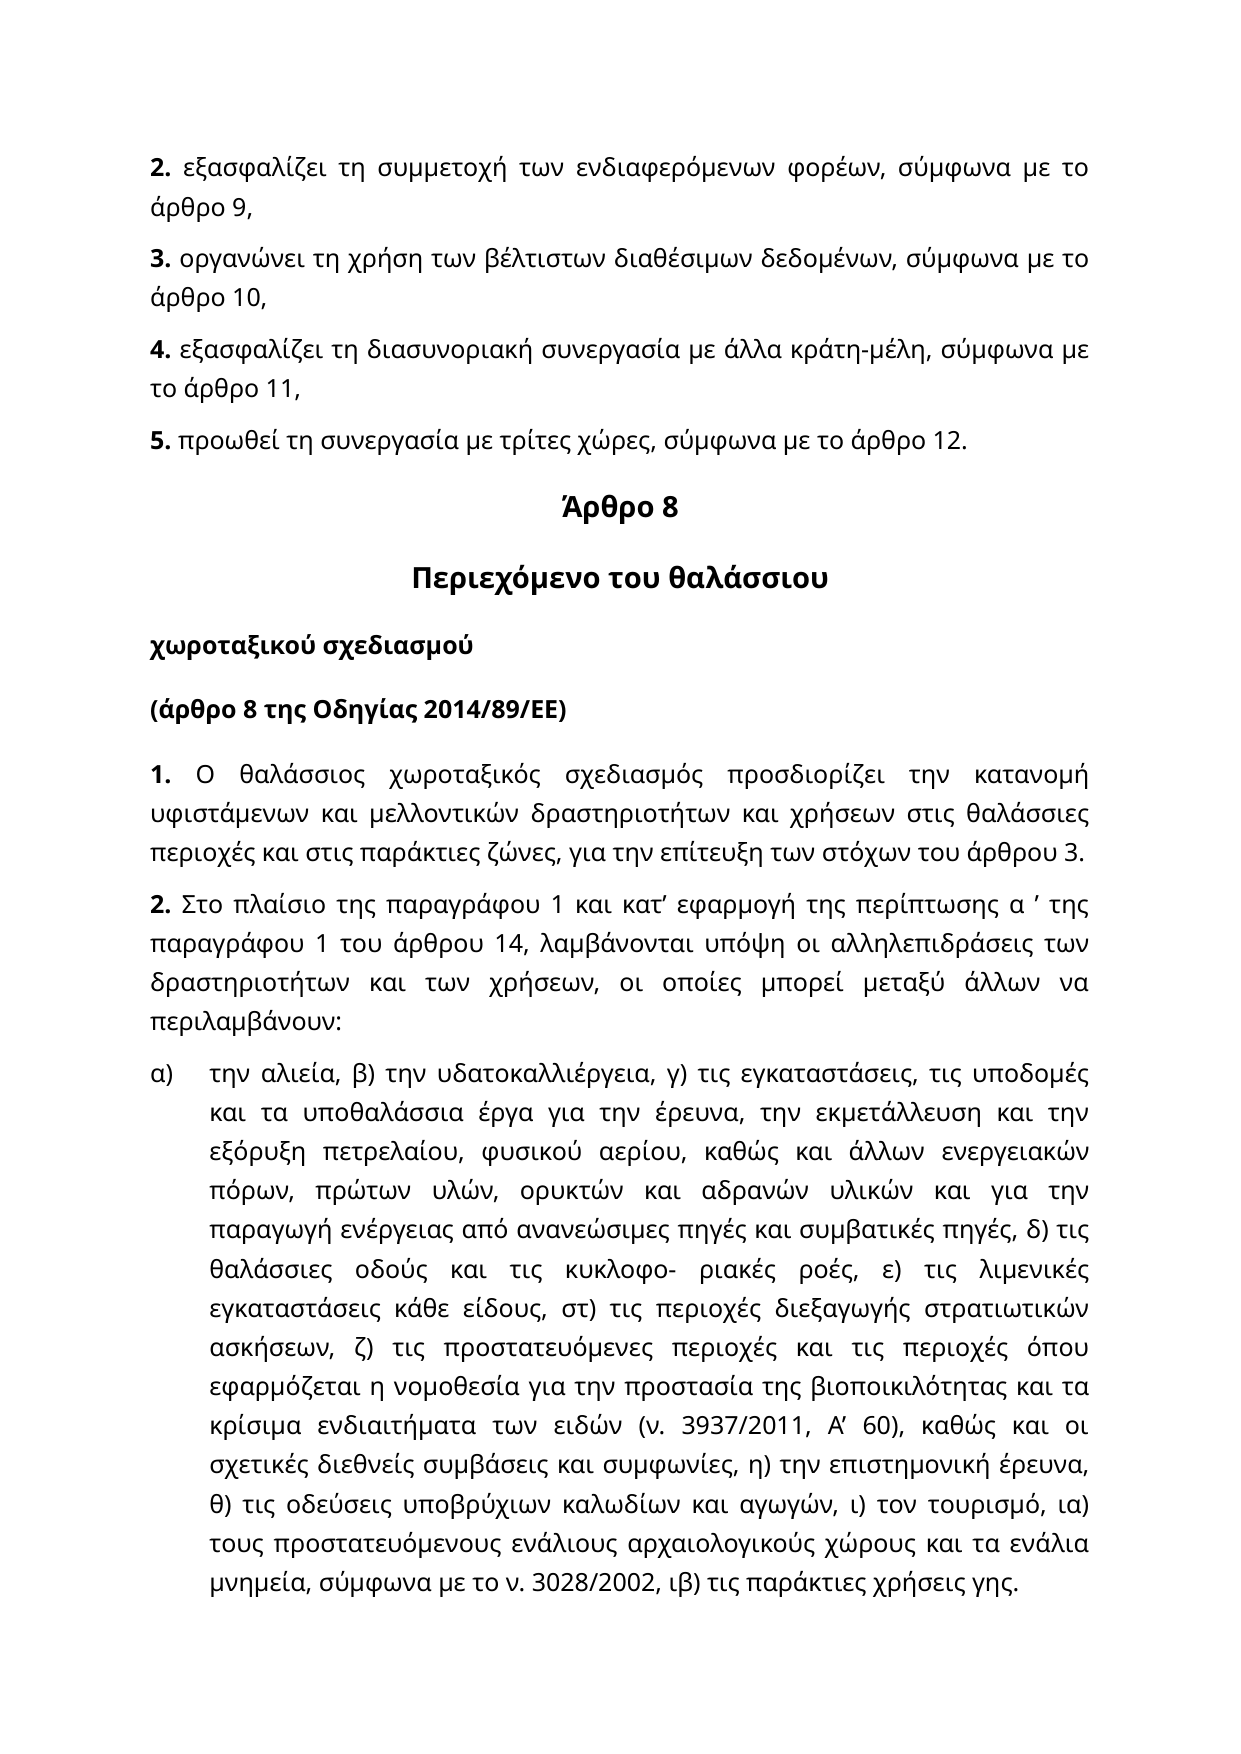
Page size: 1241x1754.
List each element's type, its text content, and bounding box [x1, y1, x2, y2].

text χωροταξικού σχεδιασμού [150, 628, 1090, 662]
text 1. Ο θαλάσσιος χωροταξικός σχεδιασμός προσδιορίζει την κατανομή υφιστάμενων και μελλοντικών δραστηριοτήτων και χρήσεων στις θαλάσσιες περιοχές και στις παράκτιες ζώνες, για την επίτευξη των στόχων του άρθρου 3. [150, 756, 1090, 869]
text 4. εξασφαλίζει τη διασυνοριακή συνεργασία με άλλα κράτη-μέλη, σύμφωνα με το άρθρο 11, [150, 332, 1090, 405]
list α) την αλιεία, β) την υδατοκαλλιέργεια, γ) τις εγκαταστάσεις, τις υποδομές και τα υποθαλάσσια έργα για την έρευνα, την εκμετάλλευση και την εξόρυξη πετρελαίου, φυσικού αερίου, καθώς και άλλων ενεργειακών πόρων, πρώτων υλών, ορυκτών και αδρανών υλικών και για την παραγωγή ενέργειας από ανανεώσιμες πηγές και συμβατικές πηγές, δ) τις θαλάσσιες οδούς και τις κυκλοφο- ριακές ροές, ε) τις λιμενικές εγκαταστάσεις κάθε είδους, στ) τις περιοχές διεξαγωγής στρατιωτικών ασκήσεων, ζ) τις προστατευόμενες περιοχές και τις περιοχές όπου εφαρμόζεται η νομοθεσία για την προστασία της βιοποικιλότητας και τα κρίσιμα ενδιαιτήματα των ειδών (ν. 3937/2011, Α’ 60), καθώς και οι σχετικές διεθνείς συμβάσεις και συμφωνίες, η) την επιστημονική έρευνα, θ) τις οδεύσεις υποβρύχιων καλωδίων και αγωγών, ι) τον τουρισμό, ια) τους προστατευόμενους ενάλιους αρχαιολογικούς χώρους και τα ενάλια μνημεία, σύμφωνα με το ν. 3028/2002, ιβ) τις παράκτιες χρήσεις γης. [150, 1055, 1090, 1599]
text 2. Στο πλαίσιο της παραγράφου 1 και κατ’ εφαρμογή της περίπτωσης α ’ της παραγράφου 1 του άρθρου 14, λαμβάνονται υπόψη οι αλληλεπιδράσεις των δραστηριοτήτων και των χρήσεων, οι οποίες μπορεί μεταξύ άλλων να περιλαμβάνουν: [150, 886, 1090, 1038]
text 5. προωθεί τη συνεργασία με τρίτες χώρες, σύμφωνα με το άρθρο 12. [150, 422, 1090, 457]
subtitle Άρθρο 8 [150, 487, 1090, 526]
subtitle Περιεχόμενο του θαλάσσιου [150, 557, 1090, 597]
text (άρθρο 8 της Οδηγίας 2014/89/ΕΕ) [150, 692, 1090, 726]
text 3. οργανώνει τη χρήση των βέλτιστων διαθέσιμων δεδομένων, σύμφωνα με το άρθρο 10, [150, 241, 1090, 314]
text 2. εξασφαλίζει τη συμμετοχή των ενδιαφερόμενων φορέων, σύμφωνα με το άρθρο 9, [150, 150, 1090, 223]
